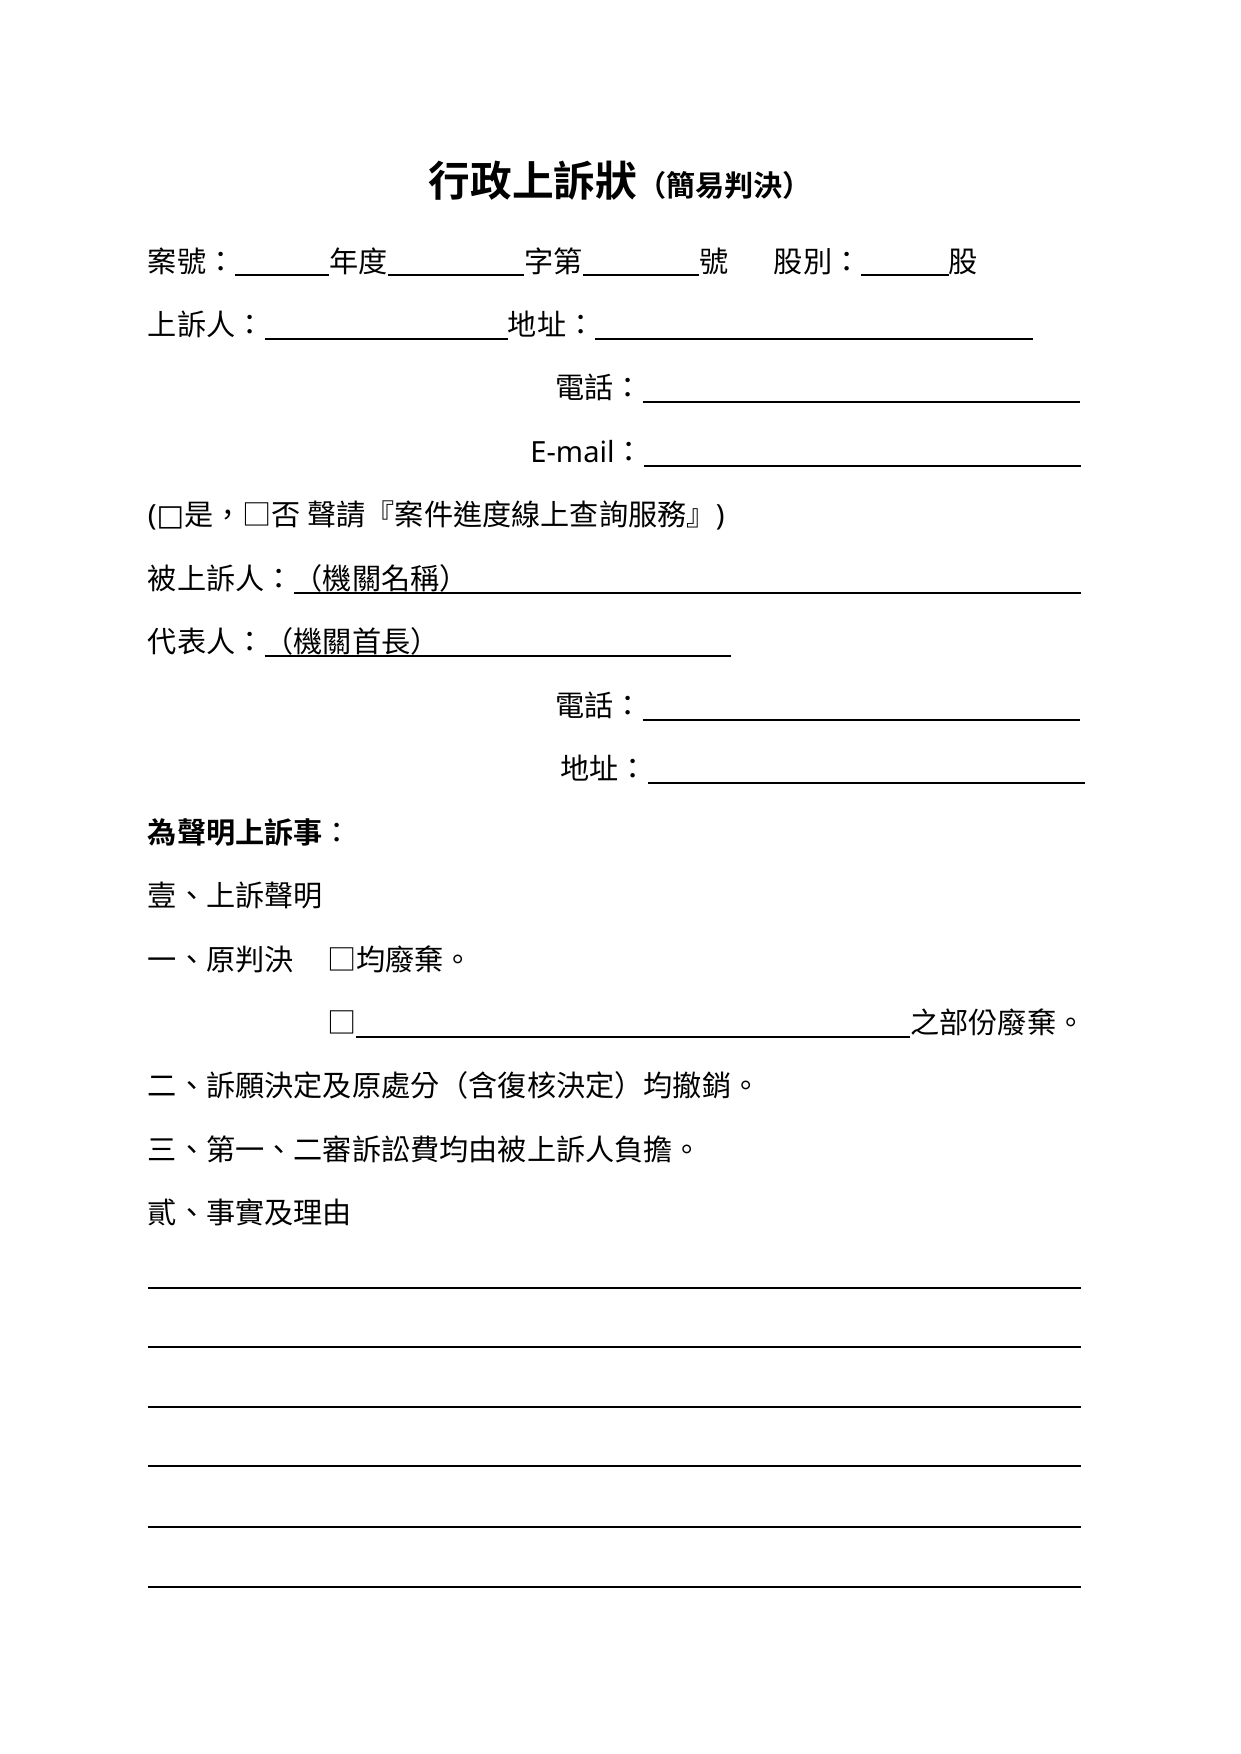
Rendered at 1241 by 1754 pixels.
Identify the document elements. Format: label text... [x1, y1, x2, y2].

text 行政上訴狀（簡易判決） [148, 148, 1092, 208]
text 被上訴人：（機關名稱） [148, 556, 1092, 598]
text 電話： [555, 682, 1092, 725]
text □ 之部份廢棄。 [148, 999, 1092, 1042]
text 三、第一、二審訴訟費均由被上訴人負擔。 [148, 1126, 1092, 1169]
text 代表人：（機關首長） [148, 619, 1092, 661]
text 一、原判決 □均廢棄。 [148, 936, 1092, 978]
text 為聲明上訴事： [148, 809, 1092, 852]
text 貳、事實及理由 [148, 1190, 1092, 1232]
text 壹、上訴聲明 [148, 873, 1092, 915]
text E-mail： [530, 428, 1092, 471]
text 地址： [560, 746, 1092, 788]
text 上訴人： 地址： [148, 302, 1092, 344]
text (□是，□否 聲請『案件進度線上查詢服務』) [148, 492, 1092, 534]
text 電話： [555, 365, 1092, 407]
text 案號： 年度 字第 號 股別： 股 [148, 238, 1092, 280]
text 二、訴願決定及原處分（含復核決定）均撤銷。 [148, 1063, 1092, 1105]
